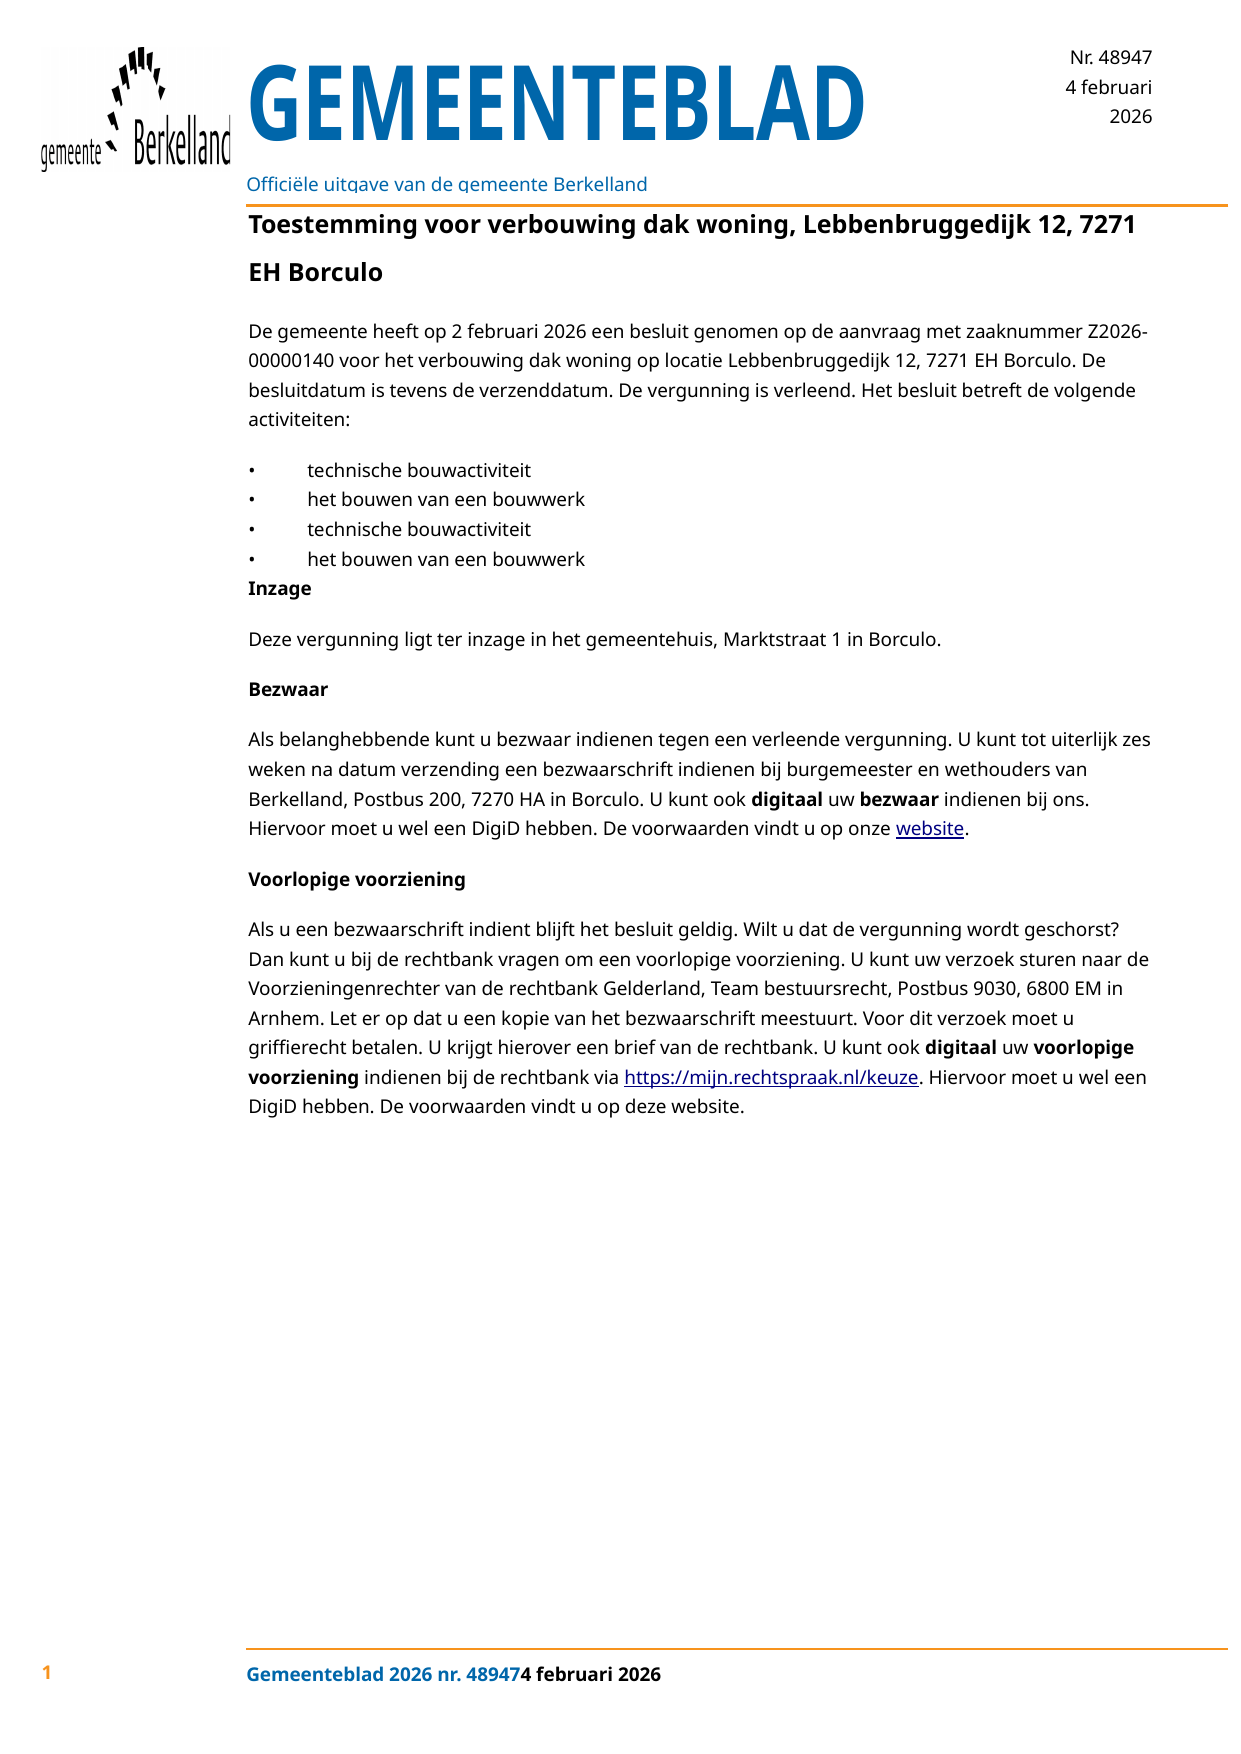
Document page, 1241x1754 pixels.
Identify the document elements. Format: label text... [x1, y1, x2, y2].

text Deze vergunning ligt ter inzage in het gemeentehuis, Marktstraat 1 in Borculo. [248, 626, 1152, 652]
text Toestemming voor verbouwing dak woning, Lebbenbruggedijk 12, 7271 EH Borculo [248, 207, 1152, 288]
text Als belanghebbende kunt u bezwaar indienen tegen een verleende vergunning. U kunt tot uiterlijk zes weken na datum verzending een bezwaarschrift indienen bij burgemeester en wethouders van Berkelland, Postbus 200, 7270 HA in Borculo. U kunt ook digitaal uw bezwaar indienen bij ons. Hiervoor moet u wel een DigiD hebben. De voorwaarden vindt u op onze website. [248, 727, 1152, 841]
text Inzage [248, 575, 1152, 601]
picture [41, 47, 231, 172]
text Bezwaar [248, 676, 1152, 702]
text Voorlopige voorziening [248, 866, 1152, 892]
list het bouwen van een bouwwerk [248, 546, 1152, 572]
list technische bouwactiviteit [248, 516, 1152, 542]
list het bouwen van een bouwwerk [248, 487, 1152, 512]
text De gemeente heeft op 2 februari 2026 een besluit genomen op de aanvraag met zaaknummer Z2026-00000140 voor het verbouwing dak woning op locatie Lebbenbruggedijk 12, 7271 EH Borculo. De besluitdatum is tevens de verzenddatum. De vergunning is verleend. Het besluit betreft de volgende activiteiten: [248, 318, 1152, 432]
text Als u een bezwaarschrift indient blijft het besluit geldig. Wilt u dat de vergunning wordt geschorst? Dan kunt u bij de rechtbank vragen om een voorlopige voorziening. U kunt uw verzoek sturen naar de Voorzieningenrechter van de rechtbank Gelderland, Team bestuursrecht, Postbus 9030, 6800 EM in Arnhem. Let er op dat u een kopie van het bezwaarschrift meestuurt. Voor dit verzoek moet u griffierecht betalen. U krijgt hierover een brief van de rechtbank. U kunt ook digitaal uw voorlopige voorziening indienen bij de rechtbank via https://mijn.rechtspraak.nl/keuze. Hiervoor moet u wel een DigiD hebben. De voorwaarden vindt u op deze website. [248, 916, 1152, 1119]
list technische bouwactiviteit [248, 457, 1152, 483]
